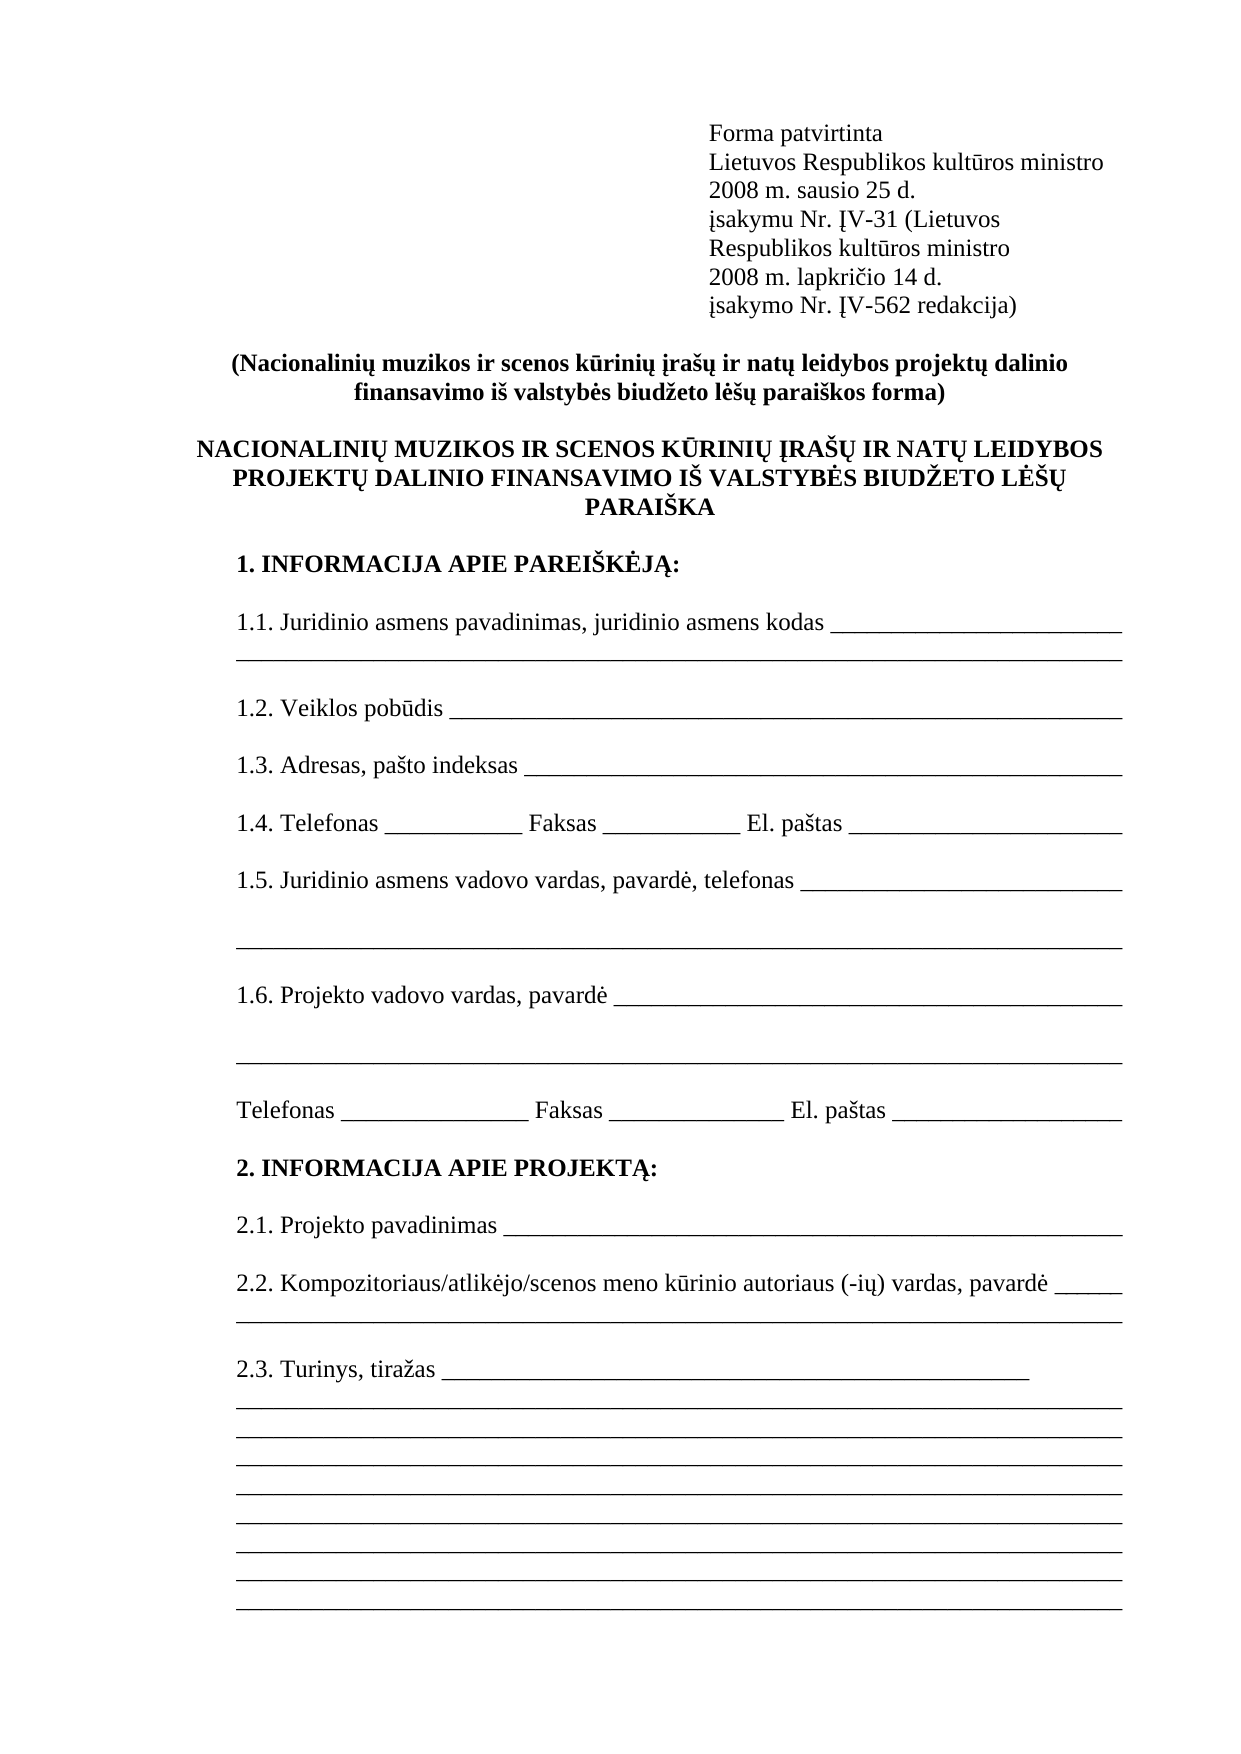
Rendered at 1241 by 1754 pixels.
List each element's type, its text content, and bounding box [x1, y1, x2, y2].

text _ [177, 1441, 1122, 1469]
text įsakymo Nr. ĮV-562 redakcija) [177, 291, 1122, 319]
text _ [177, 1383, 1122, 1412]
text _ [177, 1038, 1122, 1067]
text 2.1. Projekto pavadinimas [177, 1211, 1122, 1239]
text (Nacionalinių muzikos ir scenos kūrinių įrašų ir natų leidybos projektų dalinio finansavimo iš valstybės biudžeto lėšų paraiškos forma) [177, 348, 1122, 406]
text _ [177, 1584, 1122, 1613]
text 1.2. Veiklos pobūdis [177, 693, 1122, 722]
text 2008 m. lapkričio 14 d. [177, 262, 1122, 291]
text _ [177, 1527, 1122, 1556]
text 2.3. Turinys, tiražas _______________________________________________ [177, 1354, 1122, 1383]
text _ [177, 1412, 1122, 1441]
text _ [177, 1297, 1122, 1326]
text įsakymu Nr. ĮV-31 (Lietuvos [177, 204, 1122, 233]
text _ [177, 636, 1122, 664]
text 2008 m. sausio 25 d. [177, 176, 1122, 204]
text 2.2. Kompozitoriaus/atlikėjo/scenos meno kūrinio autoriaus (-ių) vardas, pavardė [177, 1268, 1122, 1297]
text 1.6. Projekto vadovo vardas, pavardė [177, 981, 1122, 1009]
text 1.3. Adresas, pašto indeksas [177, 751, 1122, 779]
text _ [177, 1469, 1122, 1498]
text 2. INFORMACIJA APIE PROJEKTĄ: [177, 1153, 1122, 1182]
text Forma patvirtinta [709, 118, 1122, 147]
text Telefonas _______________ Faksas ______________ El. paštas [177, 1096, 1122, 1124]
text _ [177, 1556, 1122, 1584]
text 1.4. Telefonas ___________ Faksas ___________ El. paštas [177, 808, 1122, 837]
text 1.5. Juridinio asmens vadovo vardas, pavardė, telefonas [177, 866, 1122, 894]
text _ [177, 923, 1122, 952]
text Lietuvos Respublikos kultūros ministro [177, 147, 1122, 176]
text Respublikos kultūros ministro [177, 233, 1122, 262]
text 1.1. Juridinio asmens pavadinimas, juridinio asmens kodas [177, 607, 1122, 636]
text NACIONALINIŲ MUZIKOS IR SCENOS KŪRINIŲ ĮRAŠŲ IR NATŲ LEIDYBOS PROJEKTŲ DALINIO FINANSAVIMO IŠ VALSTYBĖS BIUDŽETO LĖŠŲ PARAIŠKA [177, 434, 1122, 521]
text 1. INFORMACIJA APIE PAREIŠKĖJĄ: [177, 549, 1122, 578]
text _ [177, 1498, 1122, 1527]
